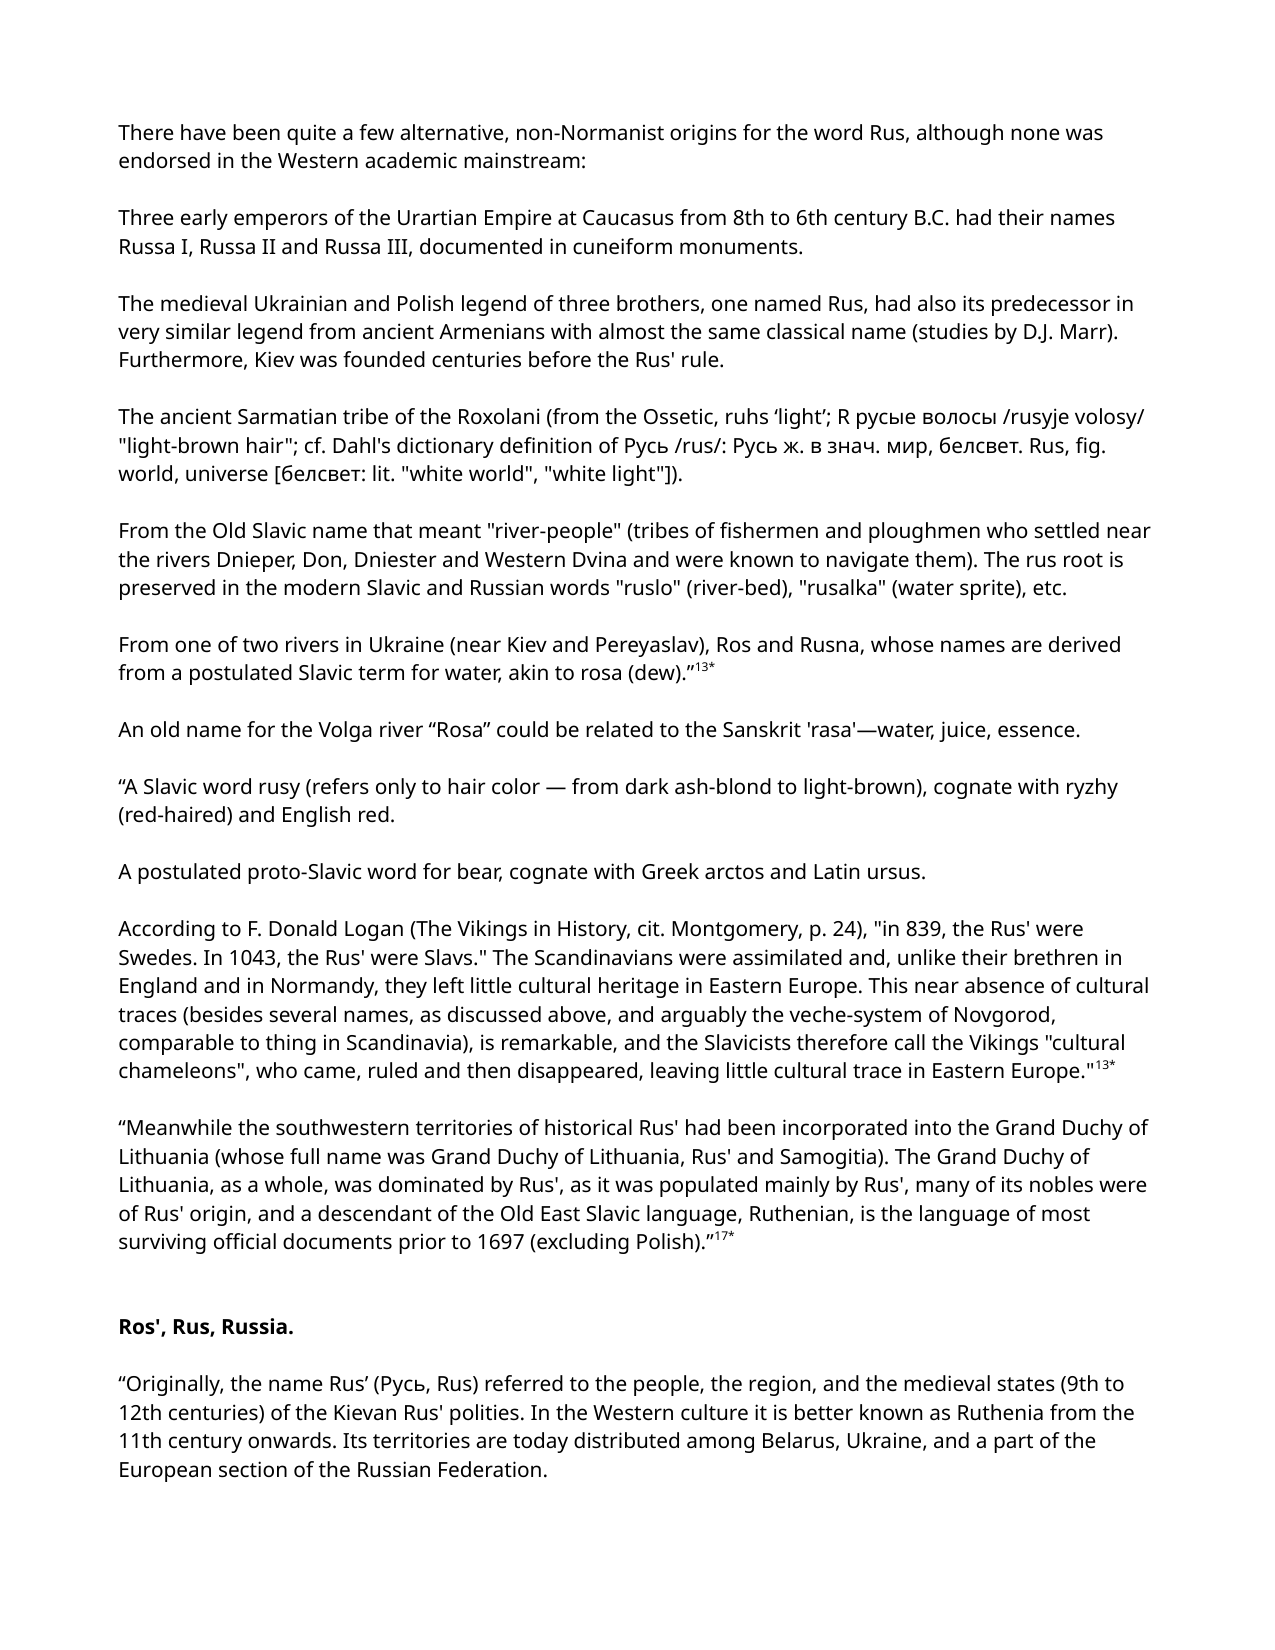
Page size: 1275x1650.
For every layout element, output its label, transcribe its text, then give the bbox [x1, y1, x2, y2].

text There have been quite a few alternative, non-Normanist origins for the word Rus, although none was endorsed in the Western academic mainstream: [118, 118, 1157, 175]
text From one of two rivers in Ukraine (near Kiev and Pereyaslav), Ros and Rusna, whose names are derived from a postulated Slavic term for water, akin to rosa (dew).”13* [118, 630, 1157, 687]
text The medieval Ukrainian and Polish legend of three brothers, one named Rus, had also its predecessor in very similar legend from ancient Armenians with almost the same classical name (studies by D.J. Marr). Furthermore, Kiev was founded centuries before the Rus' rule. [118, 289, 1157, 374]
text “A Slavic word rusy (refers only to hair color — from dark ash-blond to light-brown), cognate with ryzhy (red-haired) and English red. [118, 772, 1157, 829]
text The ancient Sarmatian tribe of the Roxolani (from the Ossetic, ruhs ‘light’; R русые волосы /rusyje volosy/ "light-brown hair"; cf. Dahl's dictionary definition of Русь /rus/: Русь ж. в знач. мир, белсвет. Rus, fig. world, universe [белсвет: lit. "white world", "white light"]). [118, 402, 1157, 488]
text An old name for the Volga river “Rosa” could be related to the Sanskrit 'rasa'—water, juice, essence. [118, 715, 1157, 744]
text Ros', Rus, Russia. [118, 1312, 1157, 1341]
text From the Old Slavic name that meant "river-people" (tribes of fishermen and ploughmen who settled near the rivers Dnieper, Don, Dniester and Western Dvina and were known to navigate them). The rus root is preserved in the modern Slavic and Russian words "ruslo" (river-bed), "rusalka" (water sprite), etc. [118, 516, 1157, 602]
text “Meanwhile the southwestern territories of historical Rus' had been incorporated into the Grand Duchy of Lithuania (whose full name was Grand Duchy of Lithuania, Rus' and Samogitia). The Grand Duchy of Lithuania, as a whole, was dominated by Rus', as it was populated mainly by Rus', many of its nobles were of Rus' origin, and a descendant of the Old East Slavic language, Ruthenian, is the language of most surviving official documents prior to 1697 (excluding Polish).”17* [118, 1113, 1157, 1256]
text “Originally, the name Rus’ (Русь, Rus) referred to the people, the region, and the medieval states (9th to 12th centuries) of the Kievan Rus' polities. In the Western culture it is better known as Ruthenia from the 11th century onwards. Its territories are today distributed among Belarus, Ukraine, and a part of the European section of the Russian Federation. [118, 1369, 1157, 1483]
text Three early emperors of the Urartian Empire at Caucasus from 8th to 6th century B.C. had their names Russa I, Russa II and Russa III, documented in cuneiform monuments. [118, 203, 1157, 260]
text According to F. Donald Logan (The Vikings in History, cit. Montgomery, p. 24), "in 839, the Rus' were Swedes. In 1043, the Rus' were Slavs." The Scandinavians were assimilated and, unlike their brethren in England and in Normandy, they left little cultural heritage in Eastern Europe. This near absence of cultural traces (besides several names, as discussed above, and arguably the veche-system of Novgorod, comparable to thing in Scandinavia), is remarkable, and the Slavicists therefore call the Vikings "cultural chameleons", who came, ruled and then disappeared, leaving little cultural trace in Eastern Europe."13* [118, 914, 1157, 1085]
text A postulated proto-Slavic word for bear, cognate with Greek arctos and Latin ursus. [118, 857, 1157, 886]
